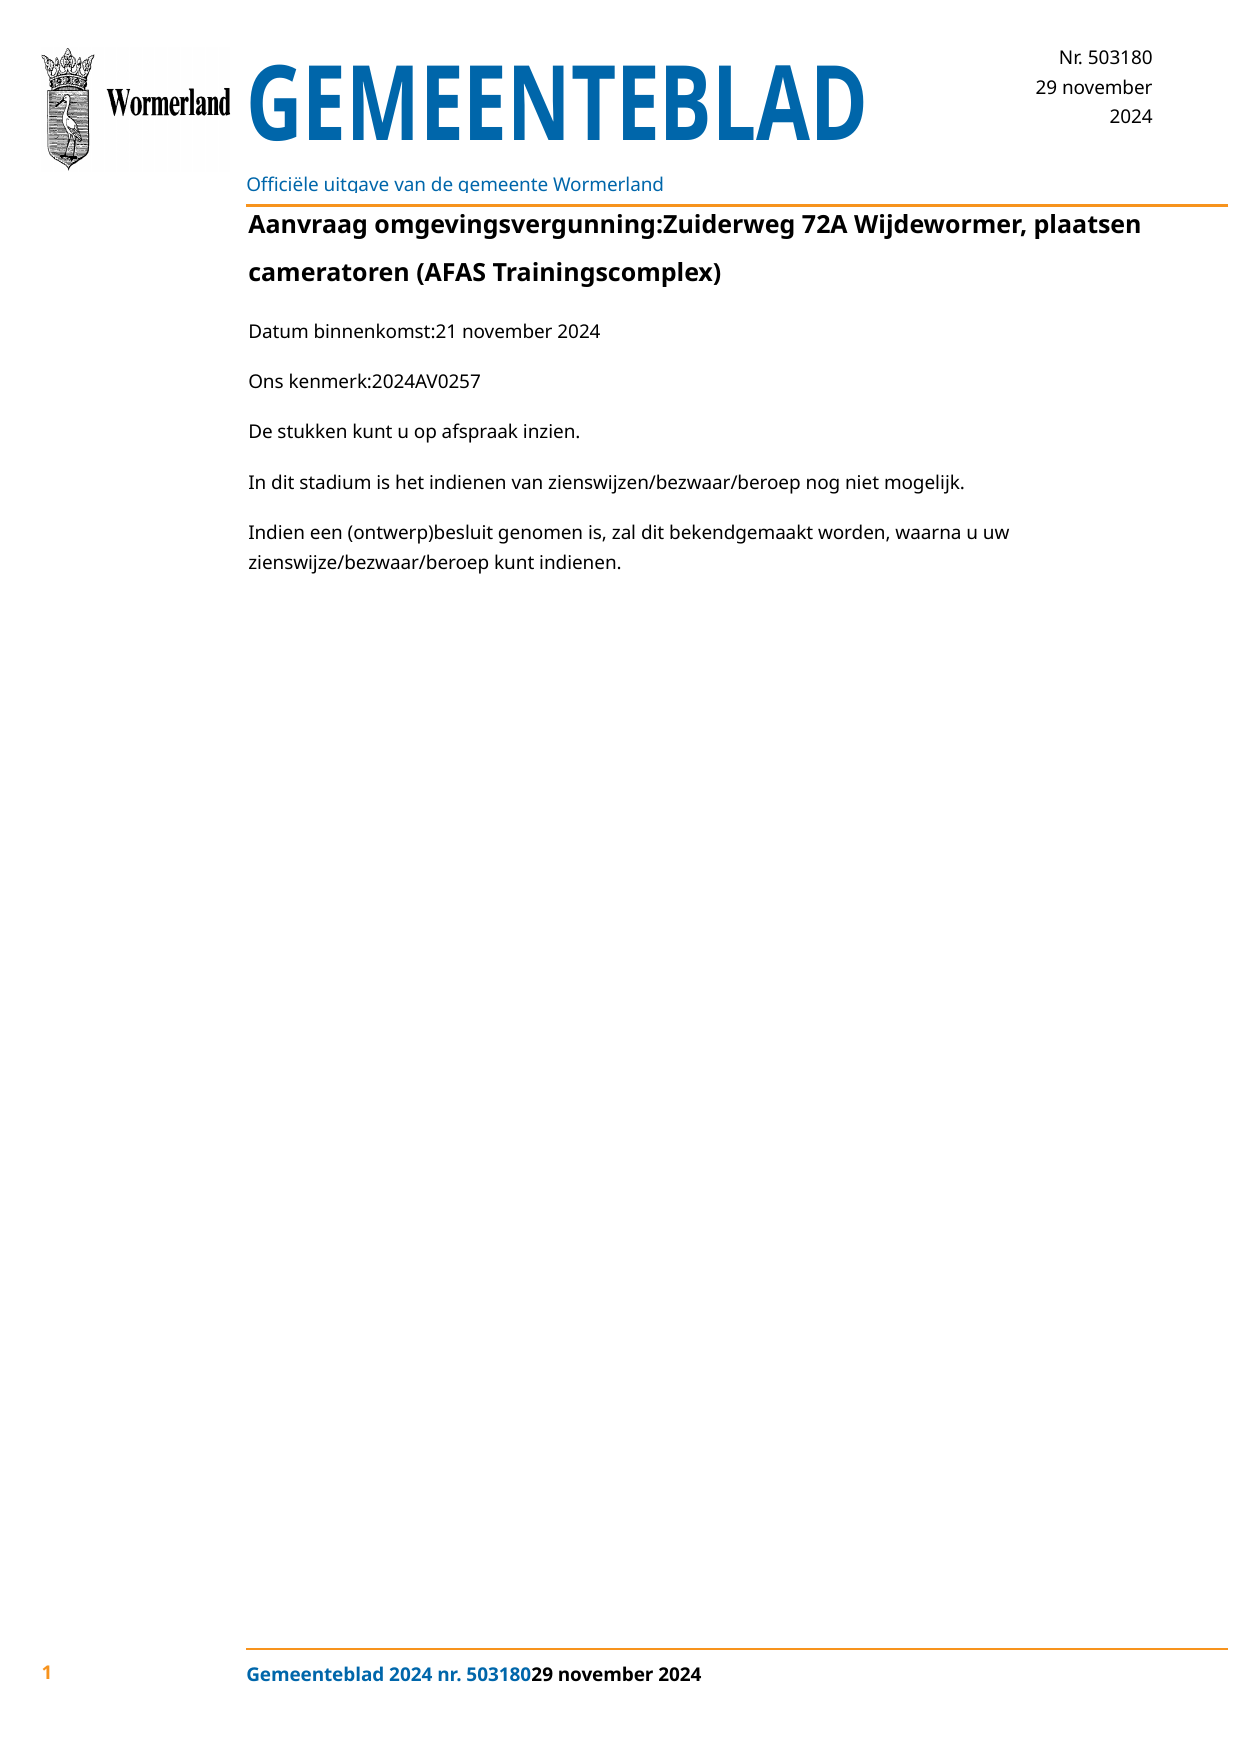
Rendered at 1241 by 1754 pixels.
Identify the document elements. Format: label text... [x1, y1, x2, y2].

picture [41, 47, 231, 172]
text In dit stadium is het indienen van zienswijzen/bezwaar/beroep nog niet mogelijk. [248, 469, 1152, 495]
text Indien een (ontwerp)besluit genomen is, zal dit bekendgemaakt worden, waarna u uw zienswijze/bezwaar/beroep kunt indienen. [248, 519, 1152, 575]
text Datum binnenkomst:21 november 2024 [248, 318, 1152, 344]
text Aanvraag omgevingsvergunning:Zuiderweg 72A Wijdewormer, plaatsen cameratoren (AFAS Trainingscomplex) [248, 207, 1152, 288]
text De stukken kunt u op afspraak inzien. [248, 419, 1152, 444]
text Ons kenmerk:2024AV0257 [248, 368, 1152, 394]
